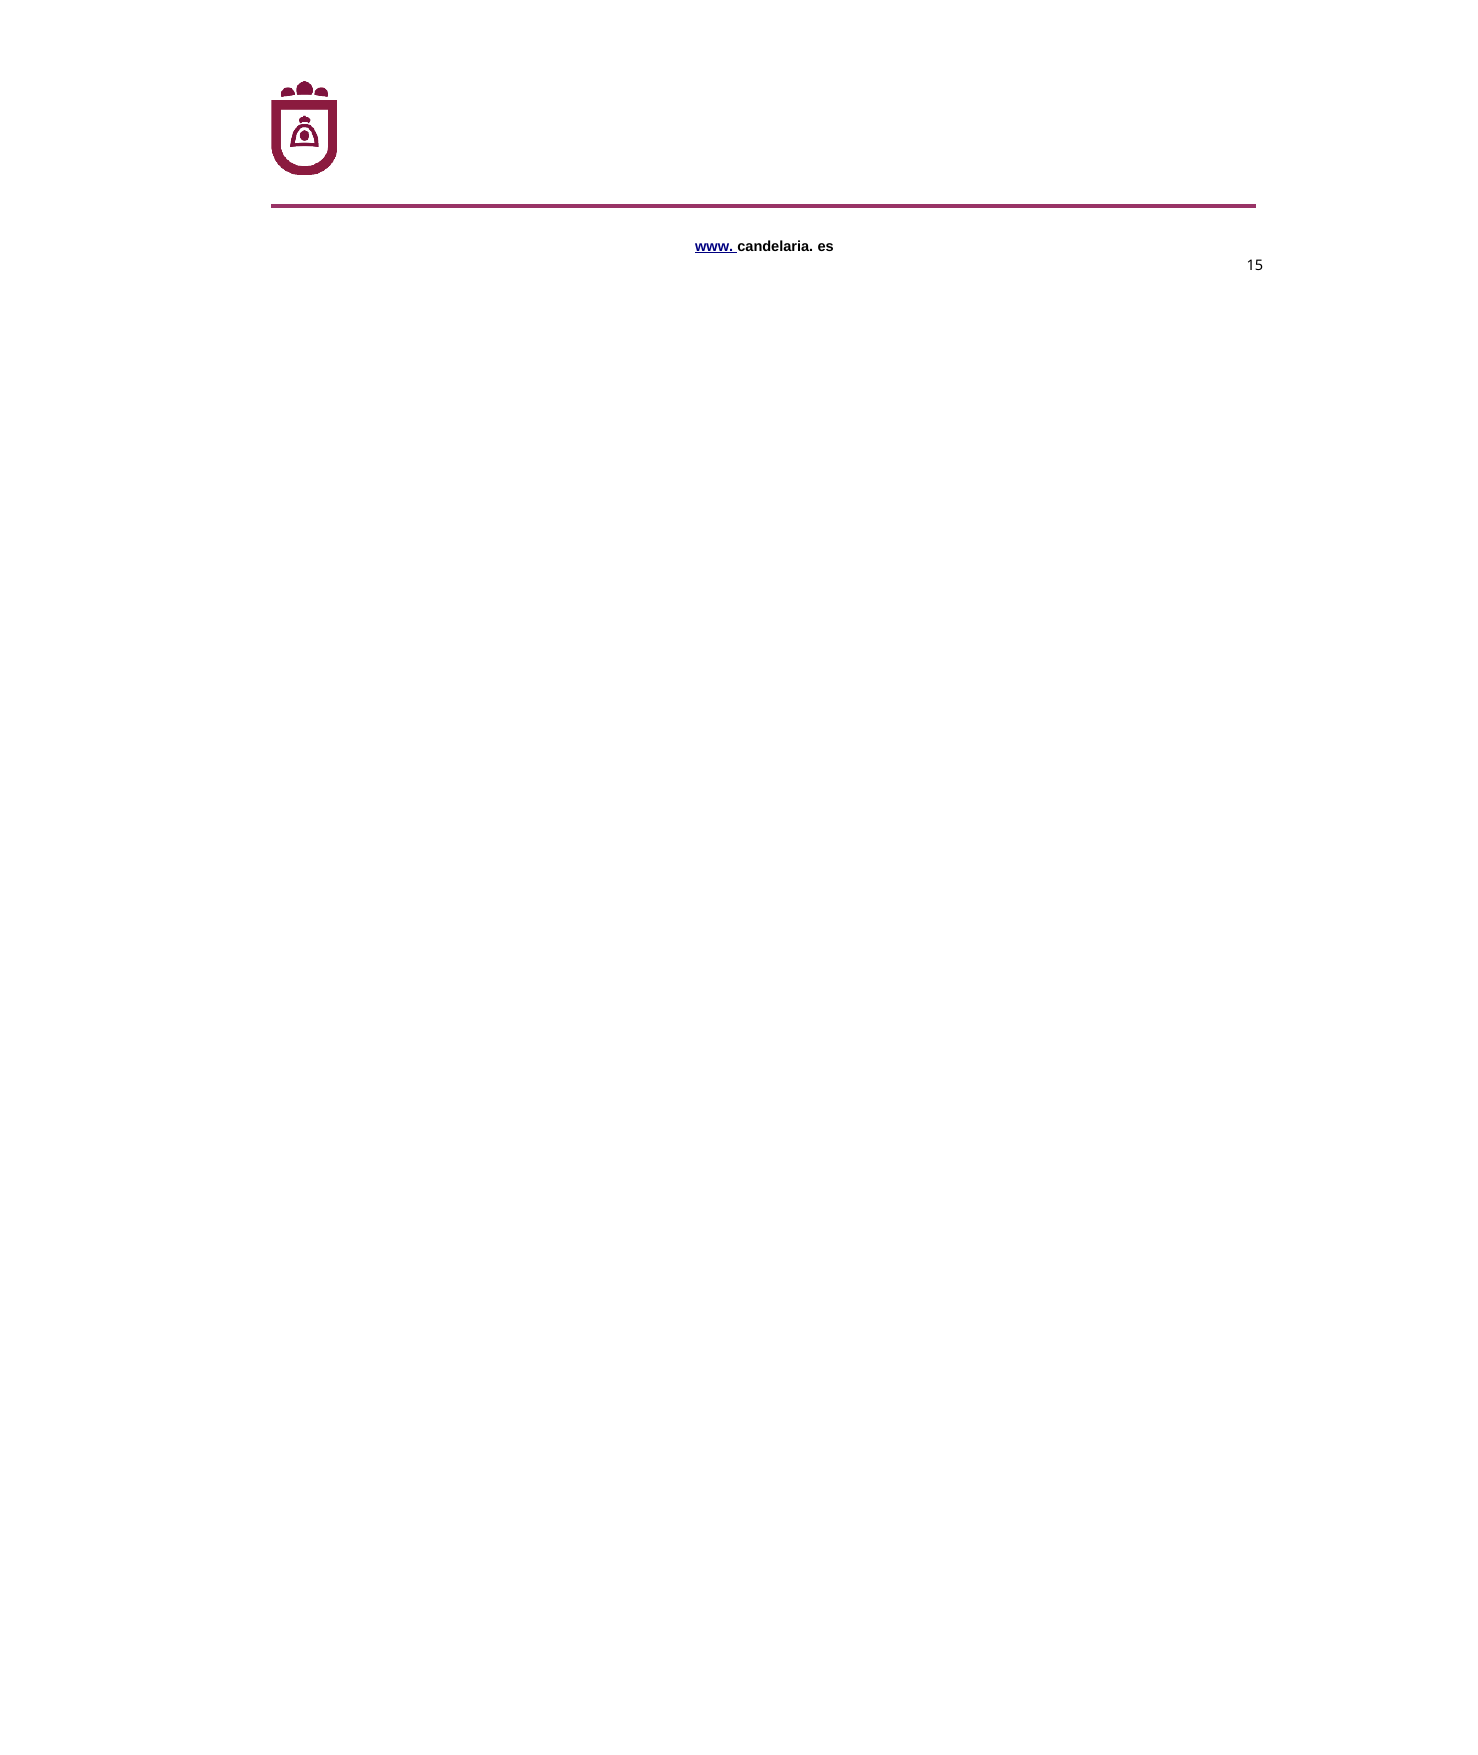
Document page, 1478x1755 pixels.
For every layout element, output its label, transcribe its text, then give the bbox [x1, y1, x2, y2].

text www. candelaria. es [265, 238, 1263, 254]
text 15 [37, 255, 1263, 275]
